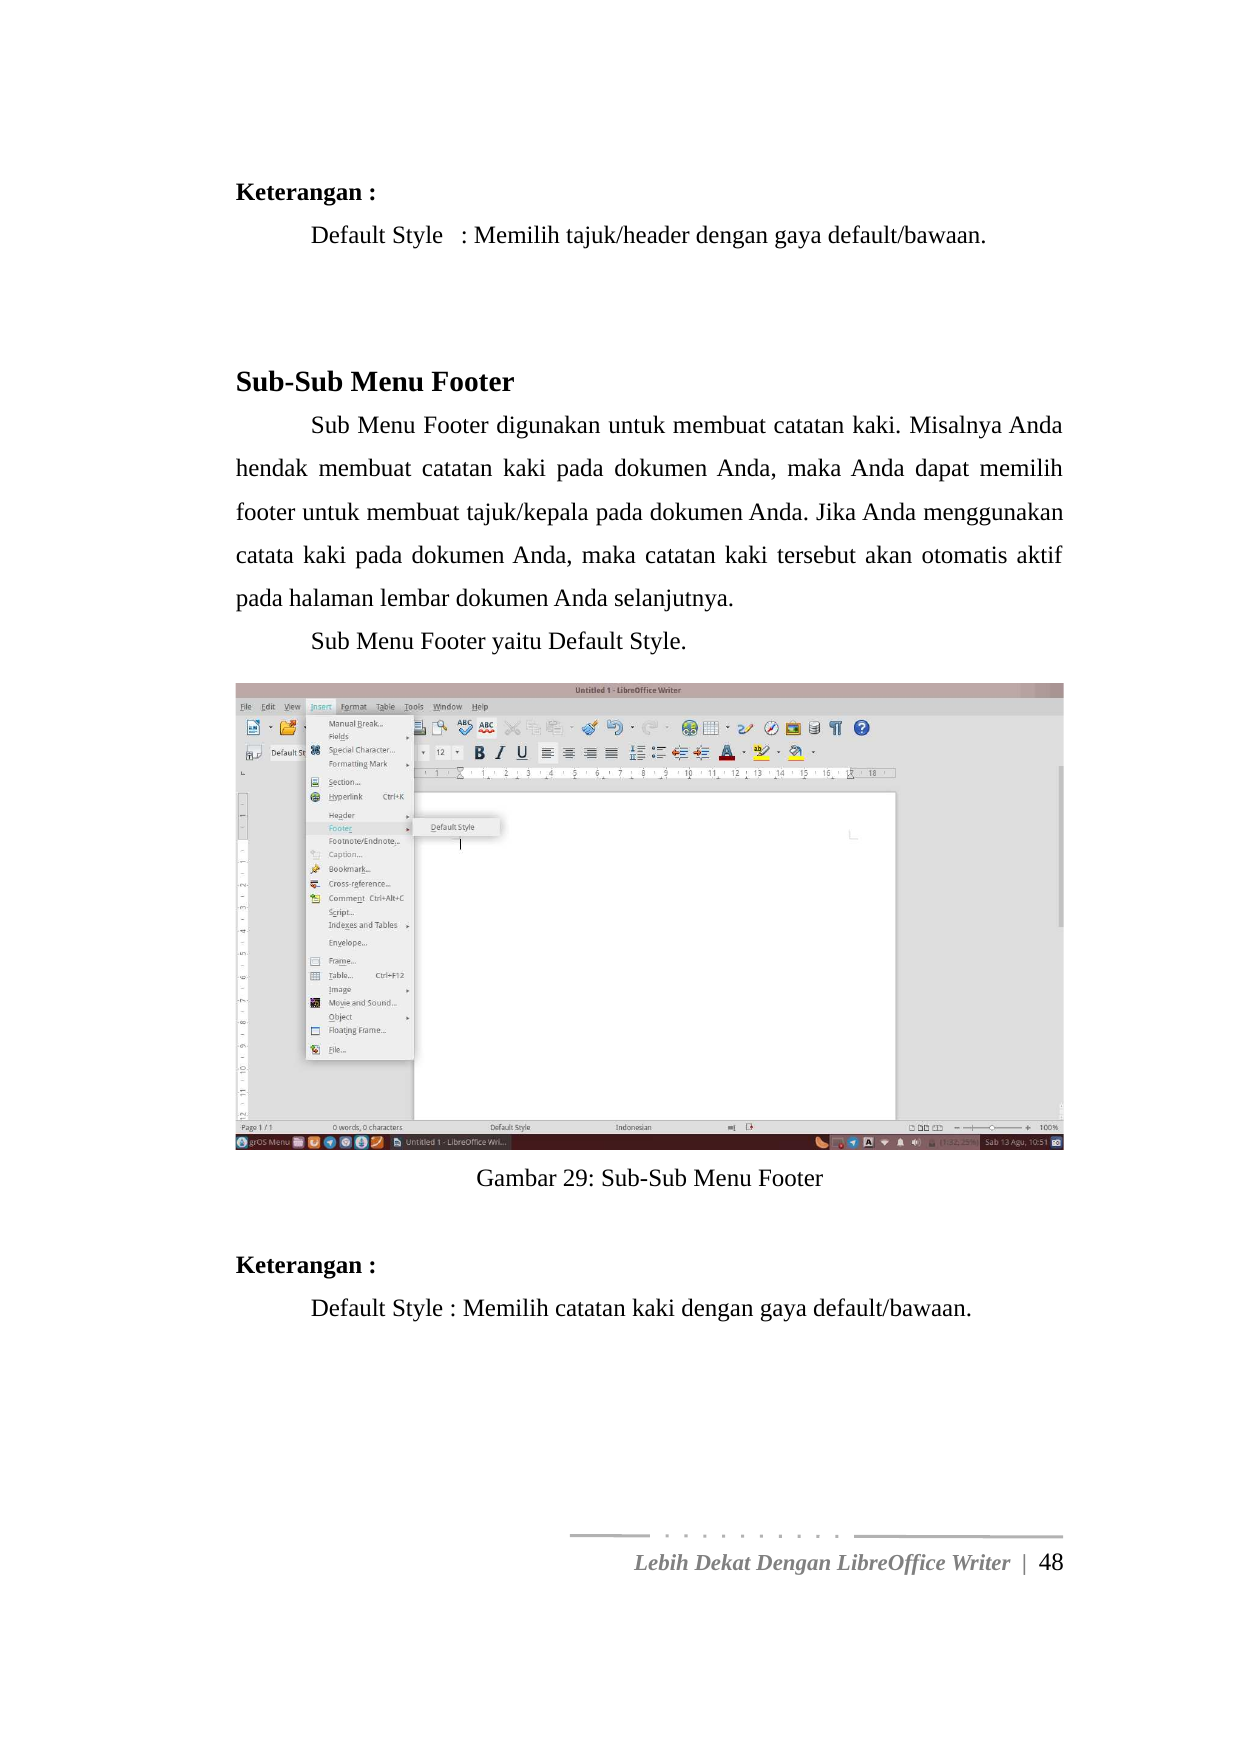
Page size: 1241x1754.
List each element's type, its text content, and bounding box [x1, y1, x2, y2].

subtitle Sub-Sub Menu Footer [236, 364, 1063, 398]
picture [235, 683, 1064, 1150]
text Sub Menu Footer digunakan untuk membuat catatan kaki. Misalnya Anda hendak membuat catatan kaki pada dokumen Anda, maka Anda dapat memilih footer untuk membuat tajuk/kepala pada dokumen Anda. Jika Anda menggunakan catata kaki pada dokumen Anda, maka catatan kaki tersebut akan otomatis aktif pada halaman lembar dokumen Anda selanjutnya. [236, 410, 1063, 612]
text Keterangan : [236, 1250, 1063, 1278]
text Default Style : Memilih tajuk/header dengan gaya default/bawaan. [236, 220, 1063, 249]
text Sub Menu Footer yaitu Default Style. [236, 626, 1063, 655]
text Gambar 29: Sub-Sub Menu Footer [236, 1150, 1063, 1192]
text Keterangan : [236, 177, 1063, 206]
text Default Style : Memilih catatan kaki dengan gaya default/bawaan. [236, 1293, 1063, 1322]
